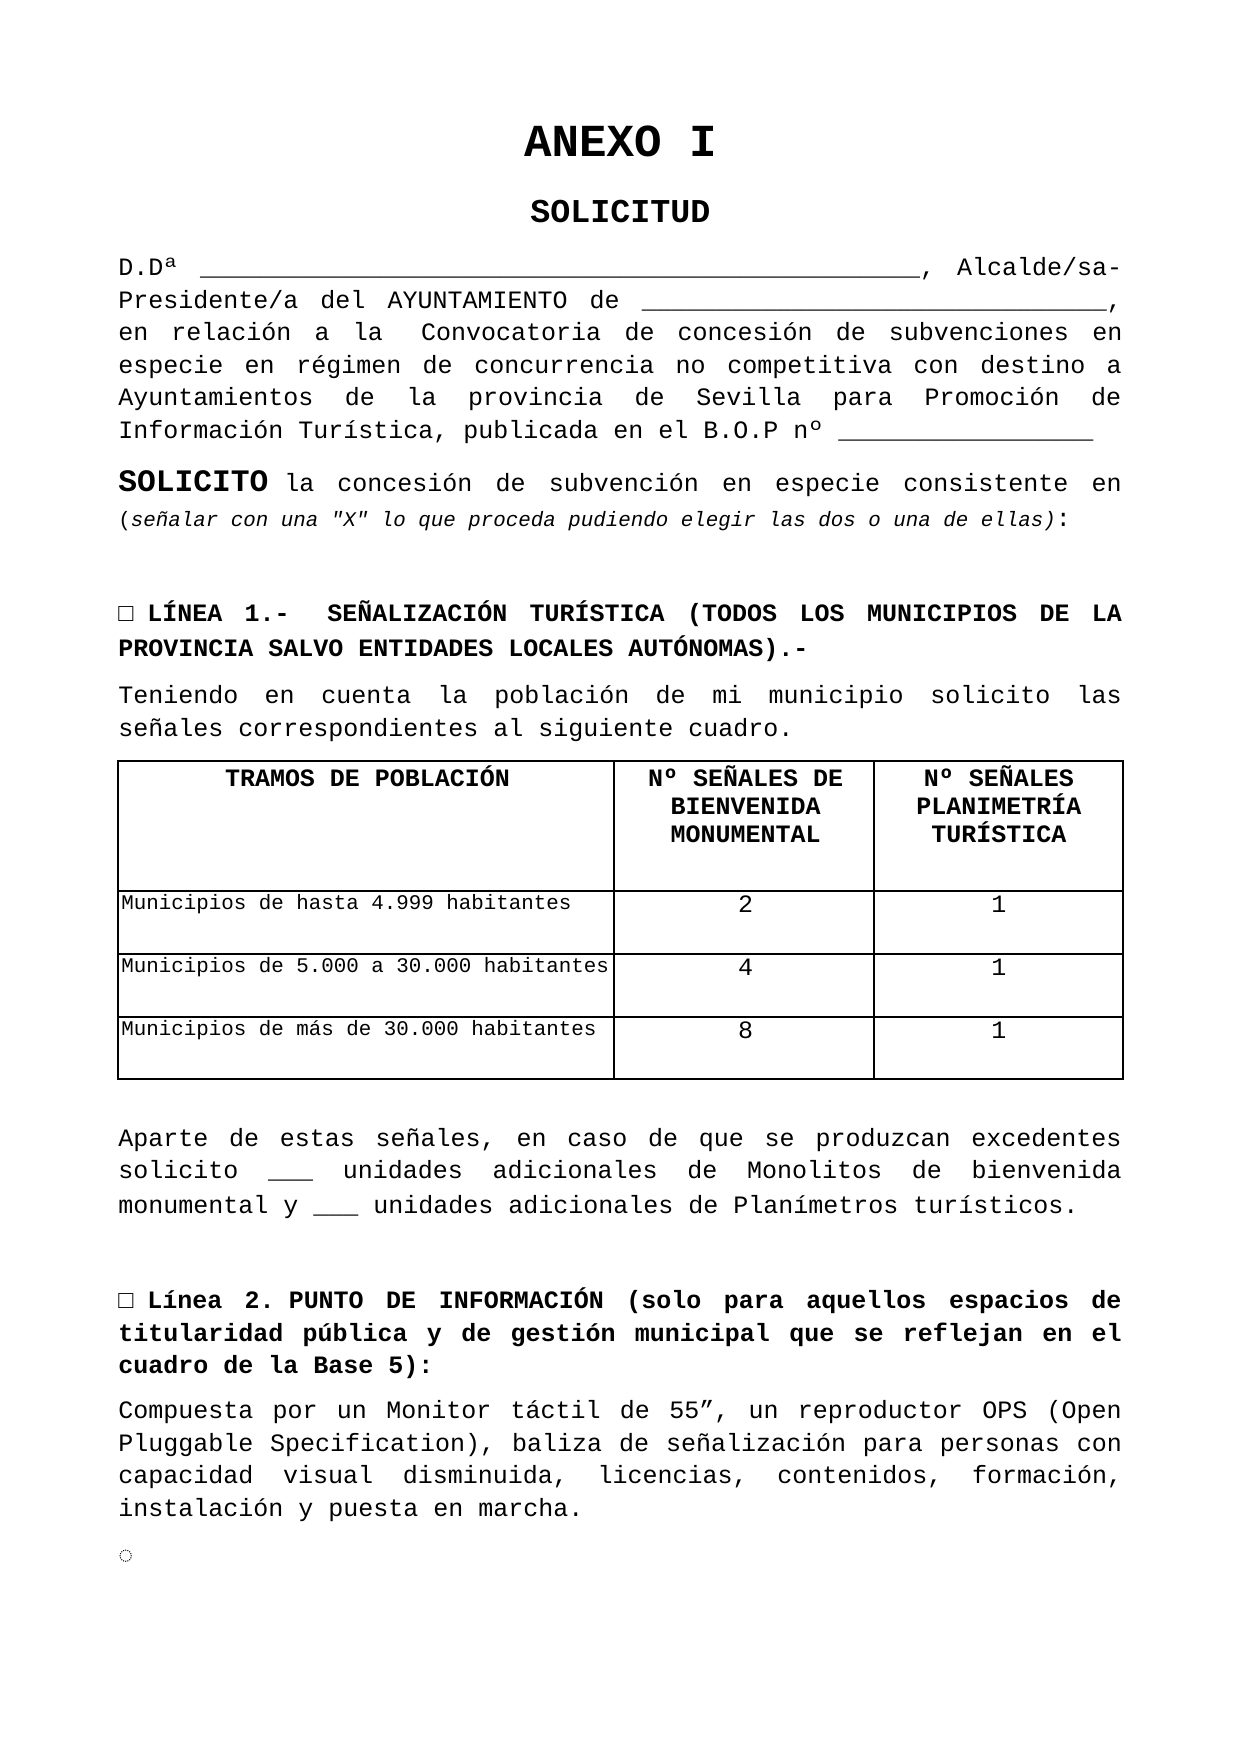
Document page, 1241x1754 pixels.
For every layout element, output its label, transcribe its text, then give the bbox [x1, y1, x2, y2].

table_header Nº SEÑALES PLANIMETRÍA TURÍSTICA [875, 762, 1122, 890]
text D.Dª ________________________________________________, Alcalde/sa- Presidente/a del AYUNTAMIENTO de _______________________________, en relación a la Convocatoria de concesión de subvenciones en especie en régimen de concurrencia no competitiva con destino a Ayuntamientos de la provincia de Sevilla para Promoción de Información Turística, publicada en el B.O.P nº _________________ [118, 255, 1122, 446]
table_cell Municipios de más de 30.000 habitantes [119, 1018, 613, 1078]
text Teniendo en cuenta la población de mi municipio solicito las señales correspondientes al siguiente cuadro. [118, 683, 1122, 743]
table_cell 4 [615, 955, 873, 1016]
text 󠄀 [118, 1540, 1122, 1569]
text Aparte de estas señales, en caso de que se produzcan excedentes solicito ___ unidades adicionales de Monolitos de bienvenida monumental y ___ unidades adicionales de Planímetros turísticos. 󠄀 [118, 1125, 1122, 1221]
table_header TRAMOS DE POBLACIÓN [119, 762, 613, 890]
text ANEXO I [118, 118, 1122, 170]
table_cell 8 [615, 1018, 873, 1078]
table_cell 2 [615, 892, 873, 953]
table_header Nº SEÑALES DE BIENVENIDA MONUMENTAL [615, 762, 873, 890]
text Compuesta por un Monitor táctil de 55”, un reproductor OPS (Open Pluggable Specification), baliza de señalización para personas con capacidad visual disminuida, licencias, contenidos, formación, instalación y puesta en marcha. [118, 1398, 1122, 1524]
text SOLICITO la concesión de subvención en especie consistente en (señalar con una "X" lo que proceda pudiendo elegir las dos o una de ellas): [118, 462, 1122, 533]
table_cell Municipios de hasta 4.999 habitantes [119, 892, 613, 953]
text SOLICITUD [118, 195, 1122, 233]
table_cell 1 [875, 1018, 1122, 1078]
table_cell 1 [875, 955, 1122, 1016]
table_cell Municipios de 5.000 a 30.000 habitantes [119, 955, 613, 1016]
table_cell 1 [875, 892, 1122, 953]
text □ LÍNEA 1.- SEÑALIZACIÓN TURÍSTICA (TODOS LOS MUNICIPIOS DE LA PROVINCIA SALVO ENTIDADES LOCALES AUTÓNOMAS).- [118, 598, 1122, 663]
text □ Línea 2. PUNTO DE INFORMACIÓN (solo para aquellos espacios de titularidad pública y de gestión municipal que se reflejan en el cuadro de la Base 5): [118, 1285, 1122, 1381]
